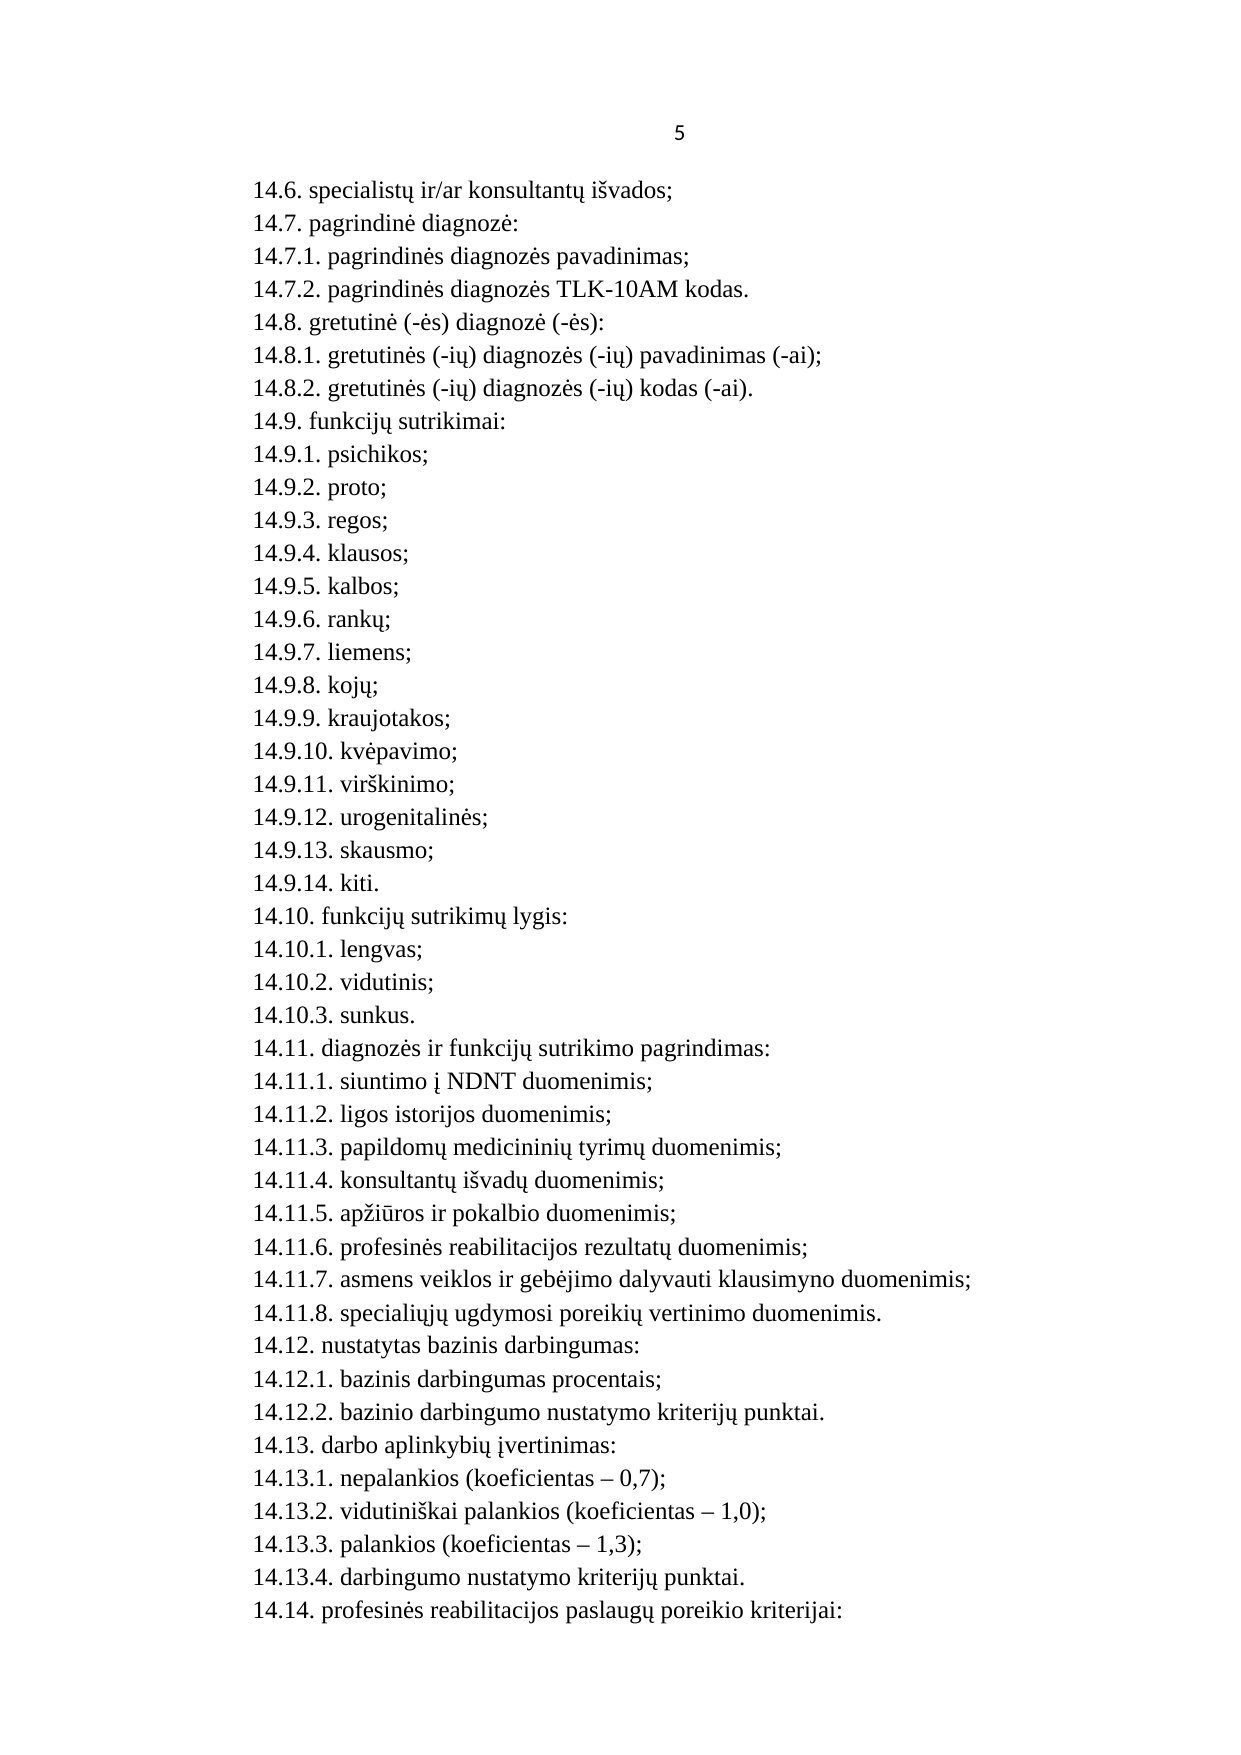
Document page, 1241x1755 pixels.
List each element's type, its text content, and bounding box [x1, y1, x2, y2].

text 14.9.2. proto; [177, 472, 1181, 501]
text 14.9.3. regos; [177, 505, 1181, 534]
text 14.11.3. papildomų medicininių tyrimų duomenimis; [177, 1132, 1181, 1161]
text 14.10. funkcijų sutrikimų lygis: [177, 901, 1181, 930]
text 14.9.10. kvėpavimo; [177, 736, 1181, 765]
text 14.11.8. specialiųjų ugdymosi poreikių vertinimo duomenimis. [177, 1298, 1181, 1326]
text 14.9.4. klausos; [177, 538, 1181, 567]
text 14.11.5. apžiūros ir pokalbio duomenimis; [177, 1198, 1181, 1227]
text 14.13.4. darbingumo nustatymo kriterijų punktai. [177, 1562, 1181, 1591]
text 14.9.1. psichikos; [177, 439, 1181, 468]
text 14.11.6. profesinės reabilitacijos rezultatų duomenimis; [177, 1232, 1181, 1260]
text 14.8.2. gretutinės (-ių) diagnozės (-ių) kodas (-ai). [177, 373, 1181, 402]
text 14.7. pagrindinė diagnozė: [177, 208, 1181, 237]
text 14.11.4. konsultantų išvadų duomenimis; [177, 1166, 1181, 1194]
text 14.13.2. vidutiniškai palankios (koeficientas – 1,0); [177, 1496, 1181, 1524]
text 14.13.1. nepalankios (koeficientas – 0,7); [177, 1463, 1181, 1491]
text 14.9.12. urogenitalinės; [177, 802, 1181, 831]
text 14.14. profesinės reabilitacijos paslaugų poreikio kriterijai: [177, 1595, 1181, 1623]
text 14.9.9. kraujotakos; [177, 703, 1181, 732]
text 14.9.8. kojų; [177, 670, 1181, 699]
text 14.9.14. kiti. [177, 868, 1181, 897]
text 14.9.7. liemens; [177, 637, 1181, 666]
text 14.11.1. siuntimo į NDNT duomenimis; [177, 1066, 1181, 1095]
text 14.12.2. bazinio darbingumo nustatymo kriterijų punktai. [177, 1397, 1181, 1425]
text 14.13.3. palankios (koeficientas – 1,3); [177, 1529, 1181, 1557]
text 14.11.2. ligos istorijos duomenimis; [177, 1099, 1181, 1128]
text 14.6. specialistų ir/ar konsultantų išvados; [177, 175, 1181, 204]
text 14.9.11. virškinimo; [177, 769, 1181, 798]
text 14.10.1. lengvas; [177, 934, 1181, 963]
text 14.13. darbo aplinkybių įvertinimas: [177, 1430, 1181, 1458]
text 14.11.7. asmens veiklos ir gebėjimo dalyvauti klausimyno duomenimis; [177, 1264, 1181, 1293]
text 14.9.6. rankų; [177, 604, 1181, 633]
text 14.9. funkcijų sutrikimai: [177, 406, 1181, 435]
text 14.9.5. kalbos; [177, 571, 1181, 600]
text 14.12. nustatytas bazinis darbingumas: [177, 1331, 1181, 1359]
text 14.12.1. bazinis darbingumas procentais; [177, 1364, 1181, 1392]
text 14.9.13. skausmo; [177, 835, 1181, 864]
text 14.8. gretutinė (-ės) diagnozė (-ės): [177, 307, 1181, 336]
text 14.10.2. vidutinis; [177, 967, 1181, 996]
text 14.7.1. pagrindinės diagnozės pavadinimas; [177, 241, 1181, 270]
text 14.8.1. gretutinės (-ių) diagnozės (-ių) pavadinimas (-ai); [177, 340, 1181, 369]
text 14.10.3. sunkus. [177, 1000, 1181, 1029]
text 14.11. diagnozės ir funkcijų sutrikimo pagrindimas: [177, 1033, 1181, 1062]
text 14.7.2. pagrindinės diagnozės TLK-10AM kodas. [177, 274, 1181, 303]
